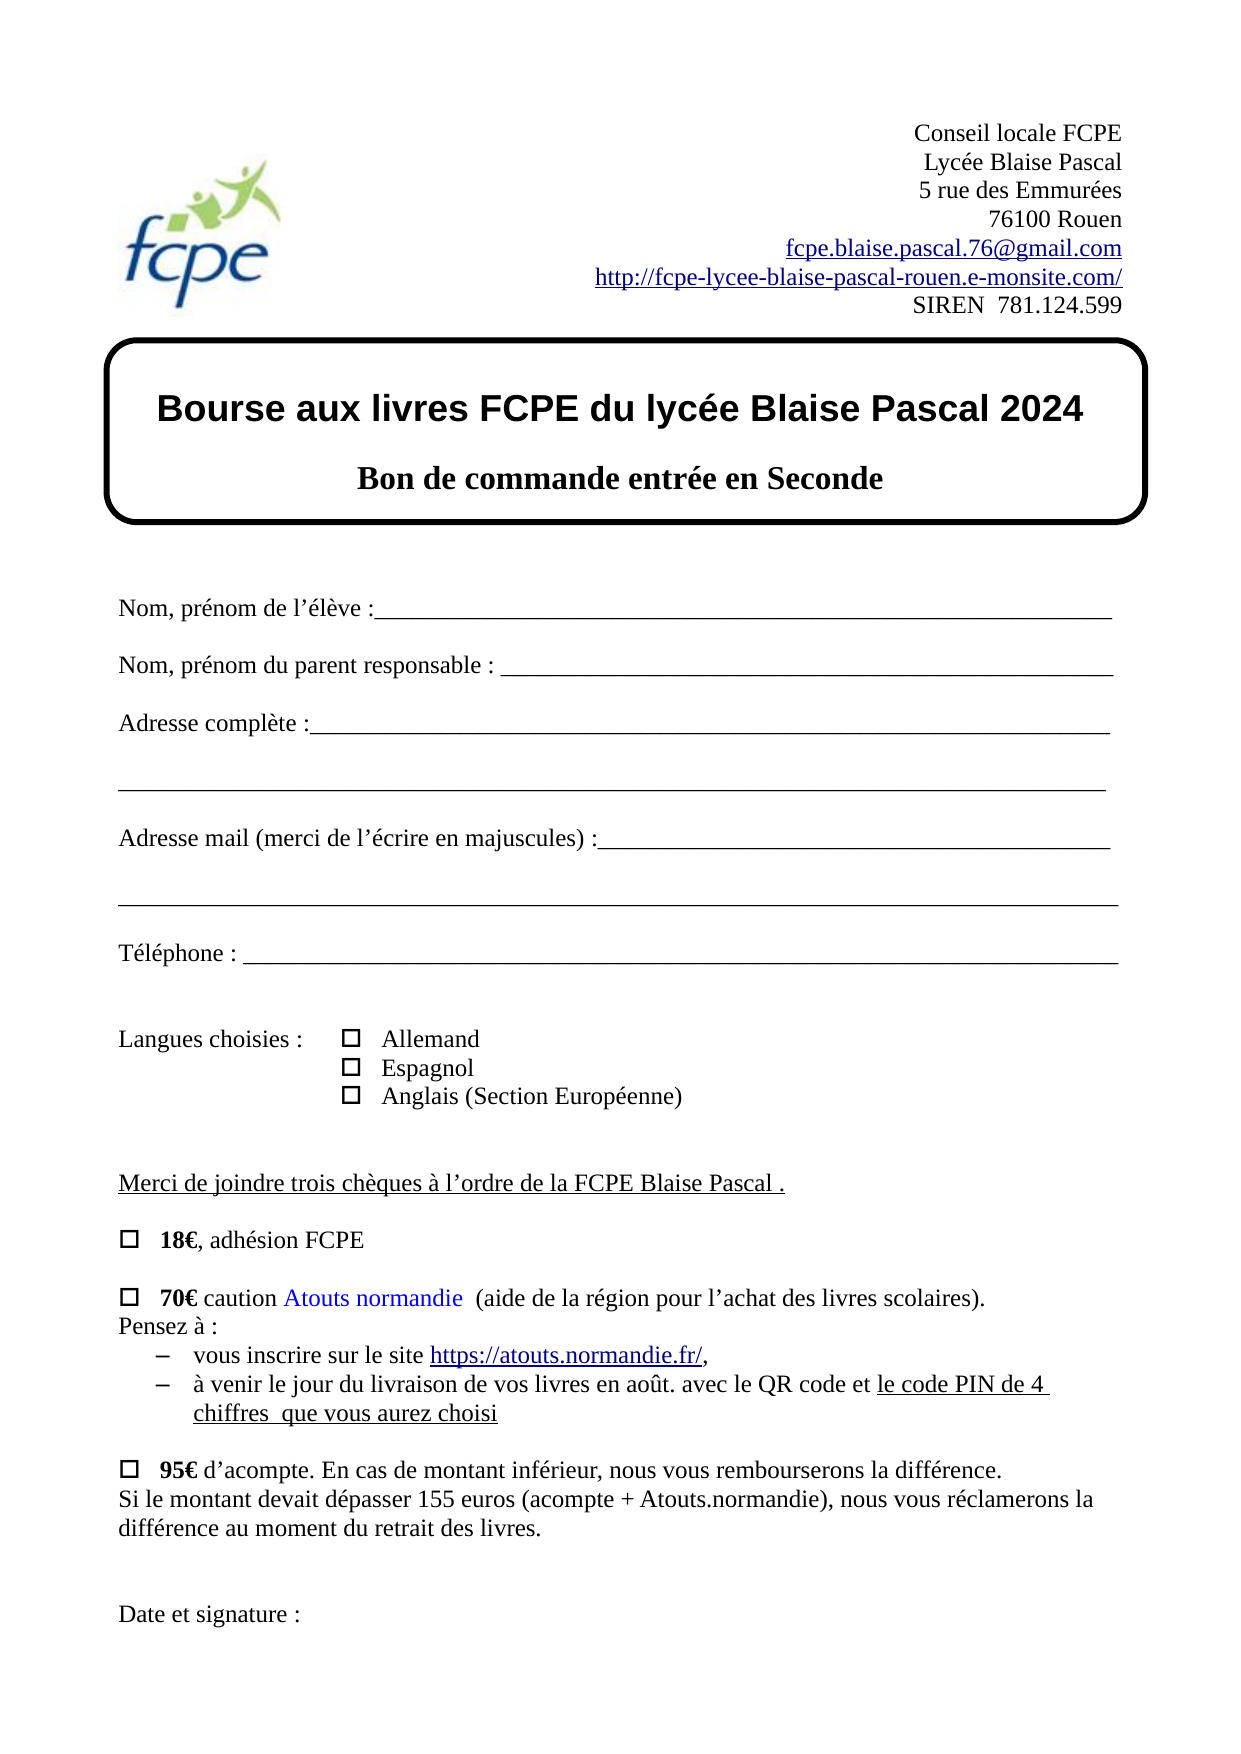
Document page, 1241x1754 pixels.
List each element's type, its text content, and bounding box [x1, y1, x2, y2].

text Si le montant devait dépasser 155 euros (acompte + Atouts.normandie), nous vous réclamerons la différence au moment du retrait des livres. [118, 1484, 1122, 1541]
text 5 rue des Emmurées [287, 176, 1122, 204]
text Adresse mail (merci de l’écrire en majuscules) :_________________________________________ [118, 823, 1122, 851]
picture [118, 154, 287, 317]
text 76100 Rouen [287, 204, 1122, 233]
text Adresse complète :________________________________________________________________ _______________________________________________________________________________ [118, 708, 1122, 794]
text  95€ d’acompte. En cas de montant inférieur, nous vous rembourserons la différence. [118, 1455, 1122, 1484]
text ________________________________________________________________________________ [118, 880, 1122, 909]
text Pensez à : [118, 1311, 1122, 1340]
text  Espagnol [118, 1053, 1122, 1081]
text  70€ caution Atouts normandie (aide de la région pour l’achat des livres scolaires). [118, 1283, 1122, 1311]
text Bon de commande entrée en Seconde [118, 458, 1122, 497]
text http://fcpe-lycee-blaise-pascal-rouen.e-monsite.com/ [287, 262, 1122, 291]
text Merci de joindre trois chèques à l’ordre de la FCPE Blaise Pascal . [118, 1168, 1122, 1196]
list à venir le jour du livraison de vos livres en août. avec le QR code et le code PIN de 4 chiffres que vous aurez choisi [156, 1369, 1122, 1426]
text  Anglais (Section Européenne) [118, 1081, 1122, 1110]
text SIREN 781.124.599 [118, 291, 1122, 319]
text Langues choisies :  Allemand [118, 1024, 1122, 1053]
text Date et signature : [118, 1599, 1122, 1628]
text  18€, adhésion FCPE [118, 1225, 1122, 1254]
text Lycée Blaise Pascal [118, 147, 1122, 176]
text Conseil locale FCPE [118, 118, 1122, 147]
text fcpe.blaise.pascal.76@gmail.com [287, 233, 1122, 262]
text Nom, prénom du parent responsable : _________________________________________________ [118, 650, 1122, 679]
text Nom, prénom de l’élève :___________________________________________________________ [118, 593, 1122, 621]
text Téléphone : ______________________________________________________________________ [118, 938, 1122, 966]
list vous inscrire sur le site https://atouts.normandie.fr/, [156, 1340, 1122, 1369]
text Bourse aux livres FCPE du lycée Blaise Pascal 2024 [118, 387, 1122, 430]
